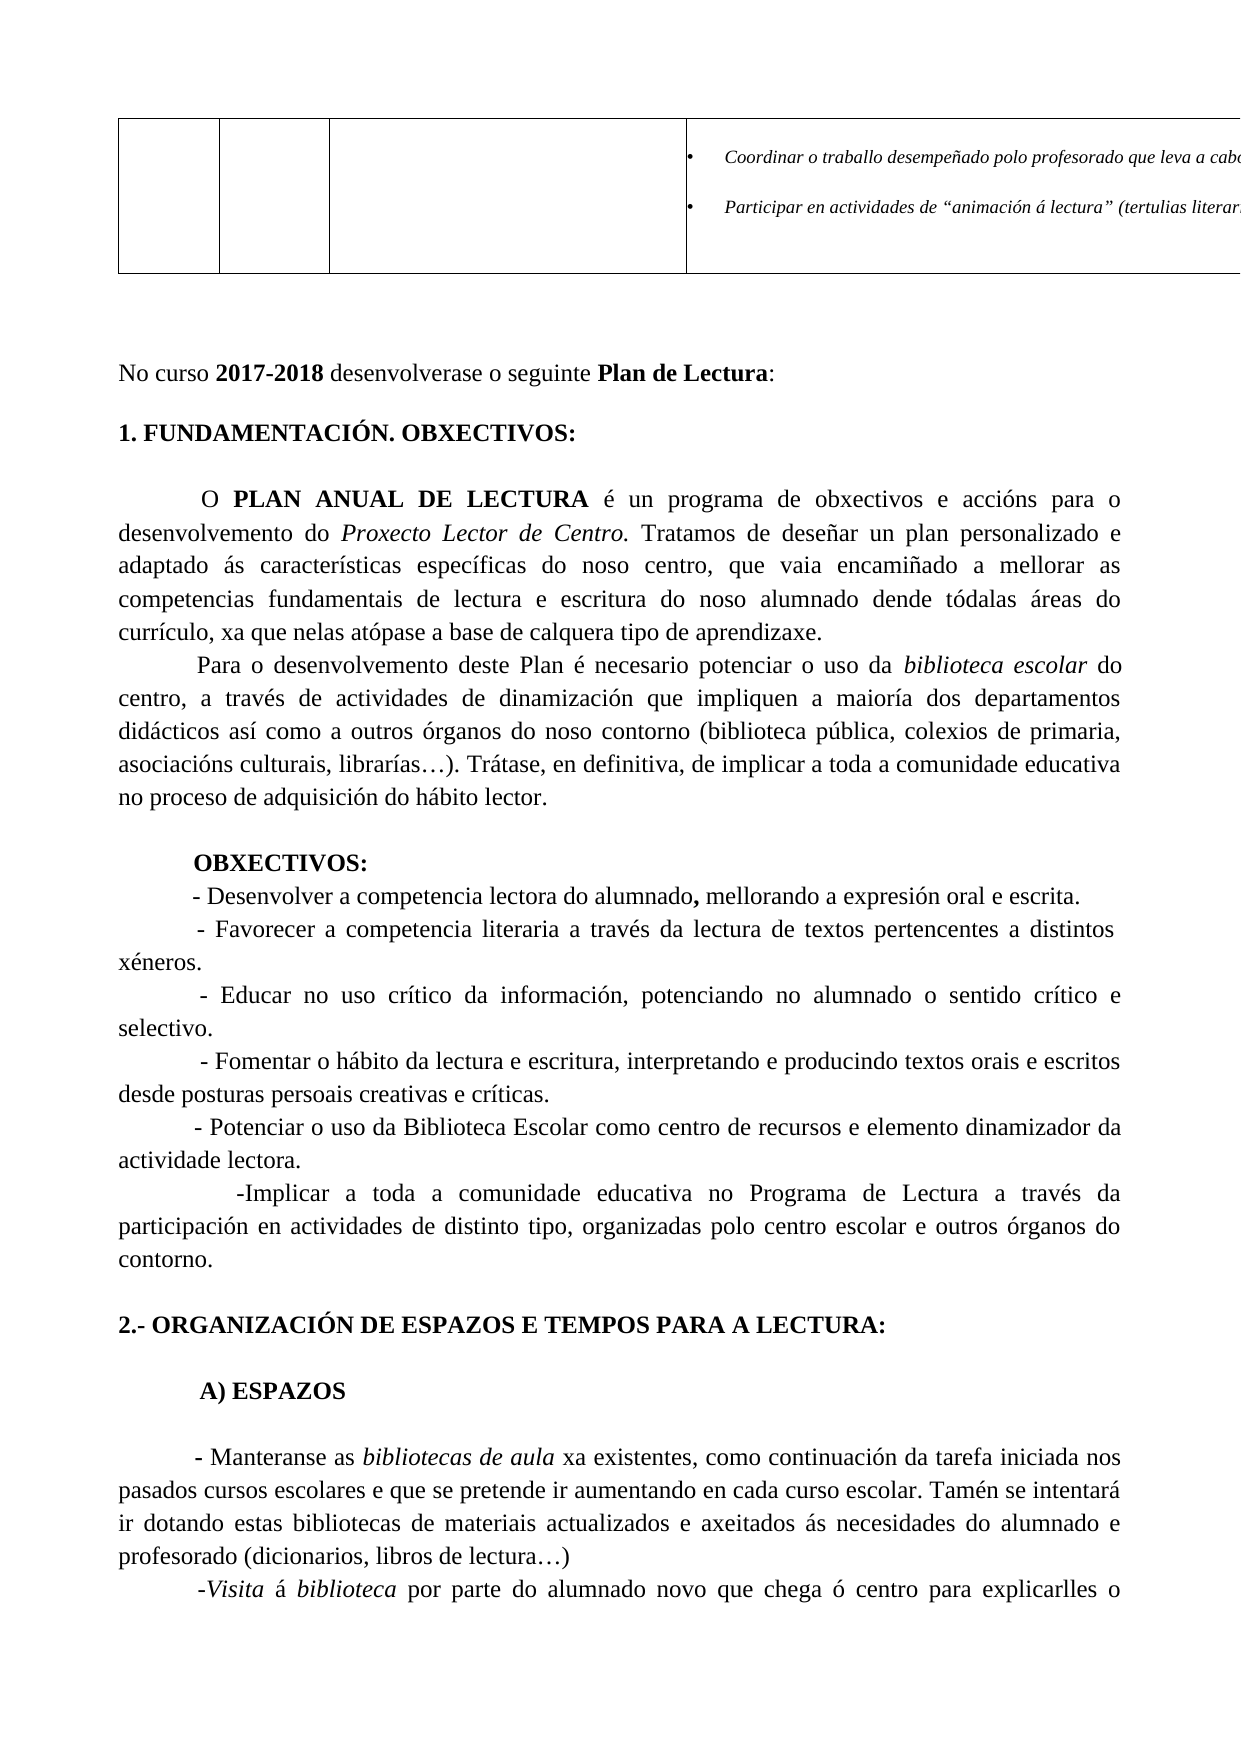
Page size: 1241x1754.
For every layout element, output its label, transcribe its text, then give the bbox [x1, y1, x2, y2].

text - Favorecer a competencia literaria a través da lectura de textos pertencentes a distintos xéneros. [118, 914, 1122, 976]
text - Potenciar o uso da Biblioteca Escolar como centro de recursos e elemento dinamizador da actividade lectora. [118, 1112, 1122, 1174]
text - Desenvolver a competencia lectora do alumnado, mellorando a expresión oral e escrita. [192, 881, 1122, 909]
table_cell Coordinar o traballo do Equipo de biblioteca. Desenvolver o Plan Anual de Lectura a través da realización de actividades de animación e dinamización. Coordinarse cos departamentos didácticos e o departamento de actividades extraescolares na realización de certas actividades. Colaborar con Normalización Lingüística na actualización da Páxina Web e do Blog da biblioteca. Formación de usuarios das aplicacións do novo programa informático (Meiga). Catalogar fondos non adscribibles a un departamento didáctico concreto. Adquirir novos fondos en coordinación cos diferentes departamentos (centrándose nas novidades). Coordinar o desenvolvemento do Proxecto de Plan de Mellora no curso 2017-18. Coordinar a xestión do Libro Electrónico no curso 2017-2018. . Coordinar o desenvolvemento correcto da actividade "Hora de ler", incluida no Plan Anual de Lectura. Convocar as “Comisión de Biblioteca” necesarias para traballar de xeito coordinado co contorno. Levar ás “Comisións de Coordinación Pedagóxica” os asuntos relacionados coa Biblioteca. Organizar “actividades interdisciplinares” (excursións didácticas, conmemoracións...). Coordinar o traballo desempeñado polo profesorado que leva a cabo os Clubes de Lectura do centro. Participar en actividades de “animación á lectura” (tertulias literarias, concursos...). [687, 119, 1240, 273]
table_cell [220, 119, 329, 273]
text A) ESPAZOS [118, 1376, 1122, 1405]
table_cell [119, 119, 219, 273]
text 2.- ORGANIZACIÓN DE ESPAZOS E TEMPOS PARA A LECTURA: [118, 1310, 1122, 1339]
table_cell [330, 119, 686, 273]
text No curso 2017-2018 desenvolverase o seguinte Plan de Lectura: [118, 358, 1122, 386]
text 1. FUNDAMENTACIÓN. OBXECTIVOS: [118, 418, 1122, 447]
text O PLAN ANUAL DE LECTURA é un programa de obxectivos e accións para o desenvolvemento do Proxecto Lector de Centro. Tratamos de deseñar un plan personalizado e adaptado ás características específicas do noso centro, que vaia encamiñado a mellorar as competencias fundamentais de lectura e escritura do noso alumnado dende tódalas áreas do currículo, xa que nelas atópase a base de calquera tipo de aprendizaxe. [118, 484, 1122, 645]
text OBXECTIVOS: [118, 848, 1122, 877]
text Para o desenvolvemento deste Plan é necesario potenciar o uso da biblioteca escolar do centro, a través de actividades de dinamización que impliquen a maioría dos departamentos didácticos así como a outros órganos do noso contorno (biblioteca pública, colexios de primaria, asociacións culturais, librarías…). Trátase, en definitiva, de implicar a toda a comunidade educativa no proceso de adquisición do hábito lector. [118, 650, 1122, 811]
text - Manteranse as bibliotecas de aula xa existentes, como continuación da tarefa iniciada nos pasados cursos escolares e que se pretende ir aumentando en cada curso escolar. Tamén se intentará ir dotando estas bibliotecas de materiais actualizados e axeitados ás necesidades do alumnado e profesorado (dicionarios, libros de lectura…) [118, 1442, 1122, 1570]
text -Visita á biblioteca por parte do alumnado novo que chega ó centro para explicarlles o [118, 1574, 1122, 1603]
text - Educar no uso crítico da información, potenciando no alumnado o sentido crítico e selectivo. [118, 980, 1122, 1042]
text - Fomentar o hábito da lectura e escritura, interpretando e producindo textos orais e escritos desde posturas persoais creativas e críticas. [118, 1046, 1122, 1108]
text -Implicar a toda a comunidade educativa no Programa de Lectura a través da participación en actividades de distinto tipo, organizadas polo centro escolar e outros órganos do contorno. [118, 1178, 1122, 1273]
